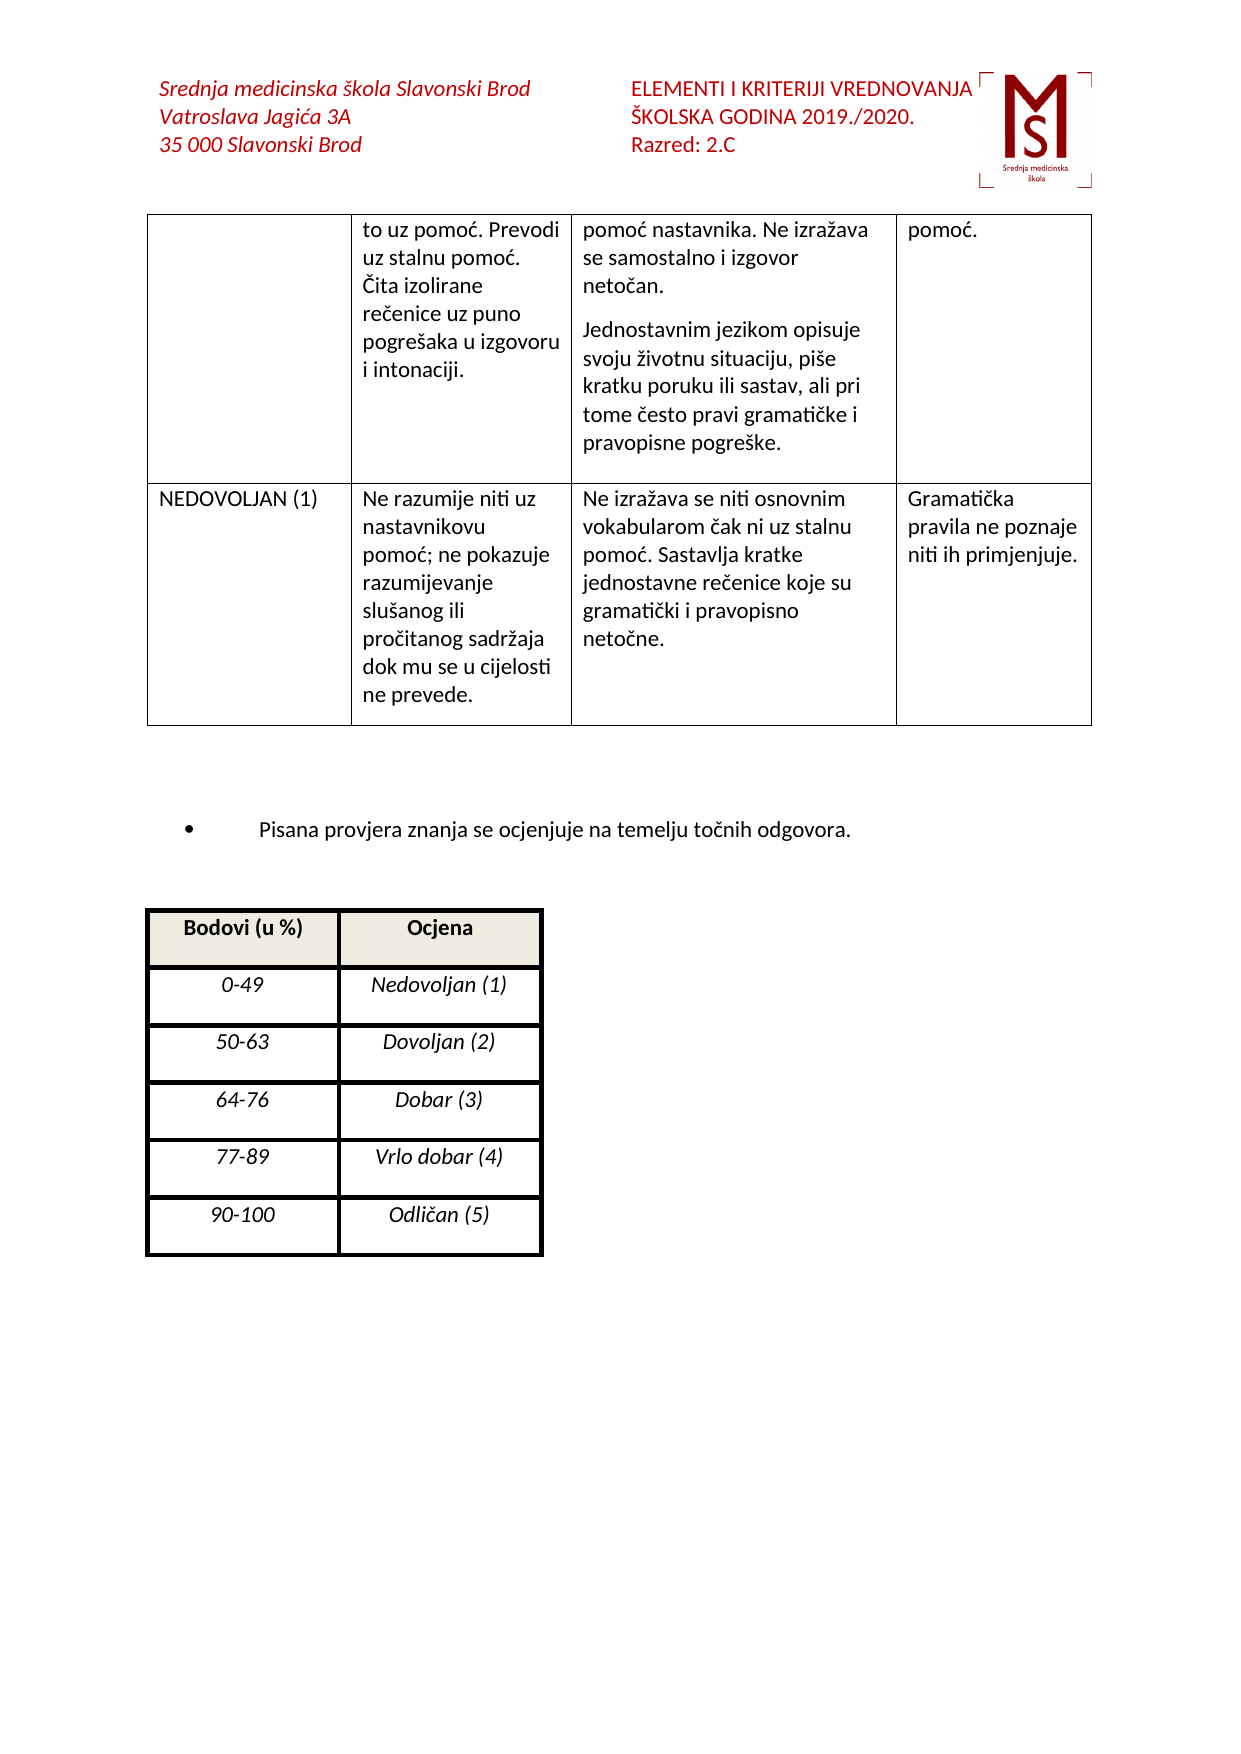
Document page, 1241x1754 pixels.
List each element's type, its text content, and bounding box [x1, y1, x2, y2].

table_cell to uz pomoć. Prevodi uz stalnu pomoć. Čita izolirane rečenice uz puno pogrešaka u izgovoru i intonaciji. [352, 215, 571, 483]
table_cell Dovoljan (2) [341, 1028, 539, 1080]
table_header Ocjena [341, 913, 539, 965]
table_cell Ne razumije niti uz nastavnikovu pomoć; ne pokazuje razumijevanje slušanog ili pročitanog sadržaja dok mu se u cijelosti ne prevede. [352, 484, 571, 725]
table_cell Nedovoljan (1) [341, 970, 539, 1023]
table_cell Odličan (5) [341, 1200, 539, 1252]
table_cell Ne izražava se niti osnovnim vokabularom čak ni uz stalnu pomoć. Sastavlja kratke jednostavne rečenice koje su gramatički i pravopisno netočne. [572, 484, 896, 725]
table_cell Dobar (3) [341, 1085, 539, 1138]
table_cell [148, 215, 351, 483]
table_cell 90-100 [150, 1200, 337, 1252]
table_cell NEDOVOLJAN (1) [148, 484, 351, 725]
table_cell Gramatička pravila ne poznaje niti ih primjenjuje. [897, 484, 1091, 725]
list Pisana provjera znanja se ocjenjuje na temelju točnih odgovora. [185, 815, 1093, 843]
table_cell 0-49 [150, 970, 337, 1023]
table_header Bodovi (u %) [150, 913, 337, 965]
table_cell 77-89 [150, 1142, 337, 1195]
table_cell pomoć. [897, 215, 1091, 483]
table_cell Vrlo dobar (4) [341, 1142, 539, 1195]
table_cell pomoć nastavnika. Ne izražava se samostalno i izgovor netočan. Jednostavnim jezikom opisuje svoju životnu situaciju, piše kratku poruku ili sastav, ali pri tome često pravi gramatičke i pravopisne pogreške. [572, 215, 896, 483]
table_cell 50-63 [150, 1028, 337, 1080]
table_cell 64-76 [150, 1085, 337, 1138]
